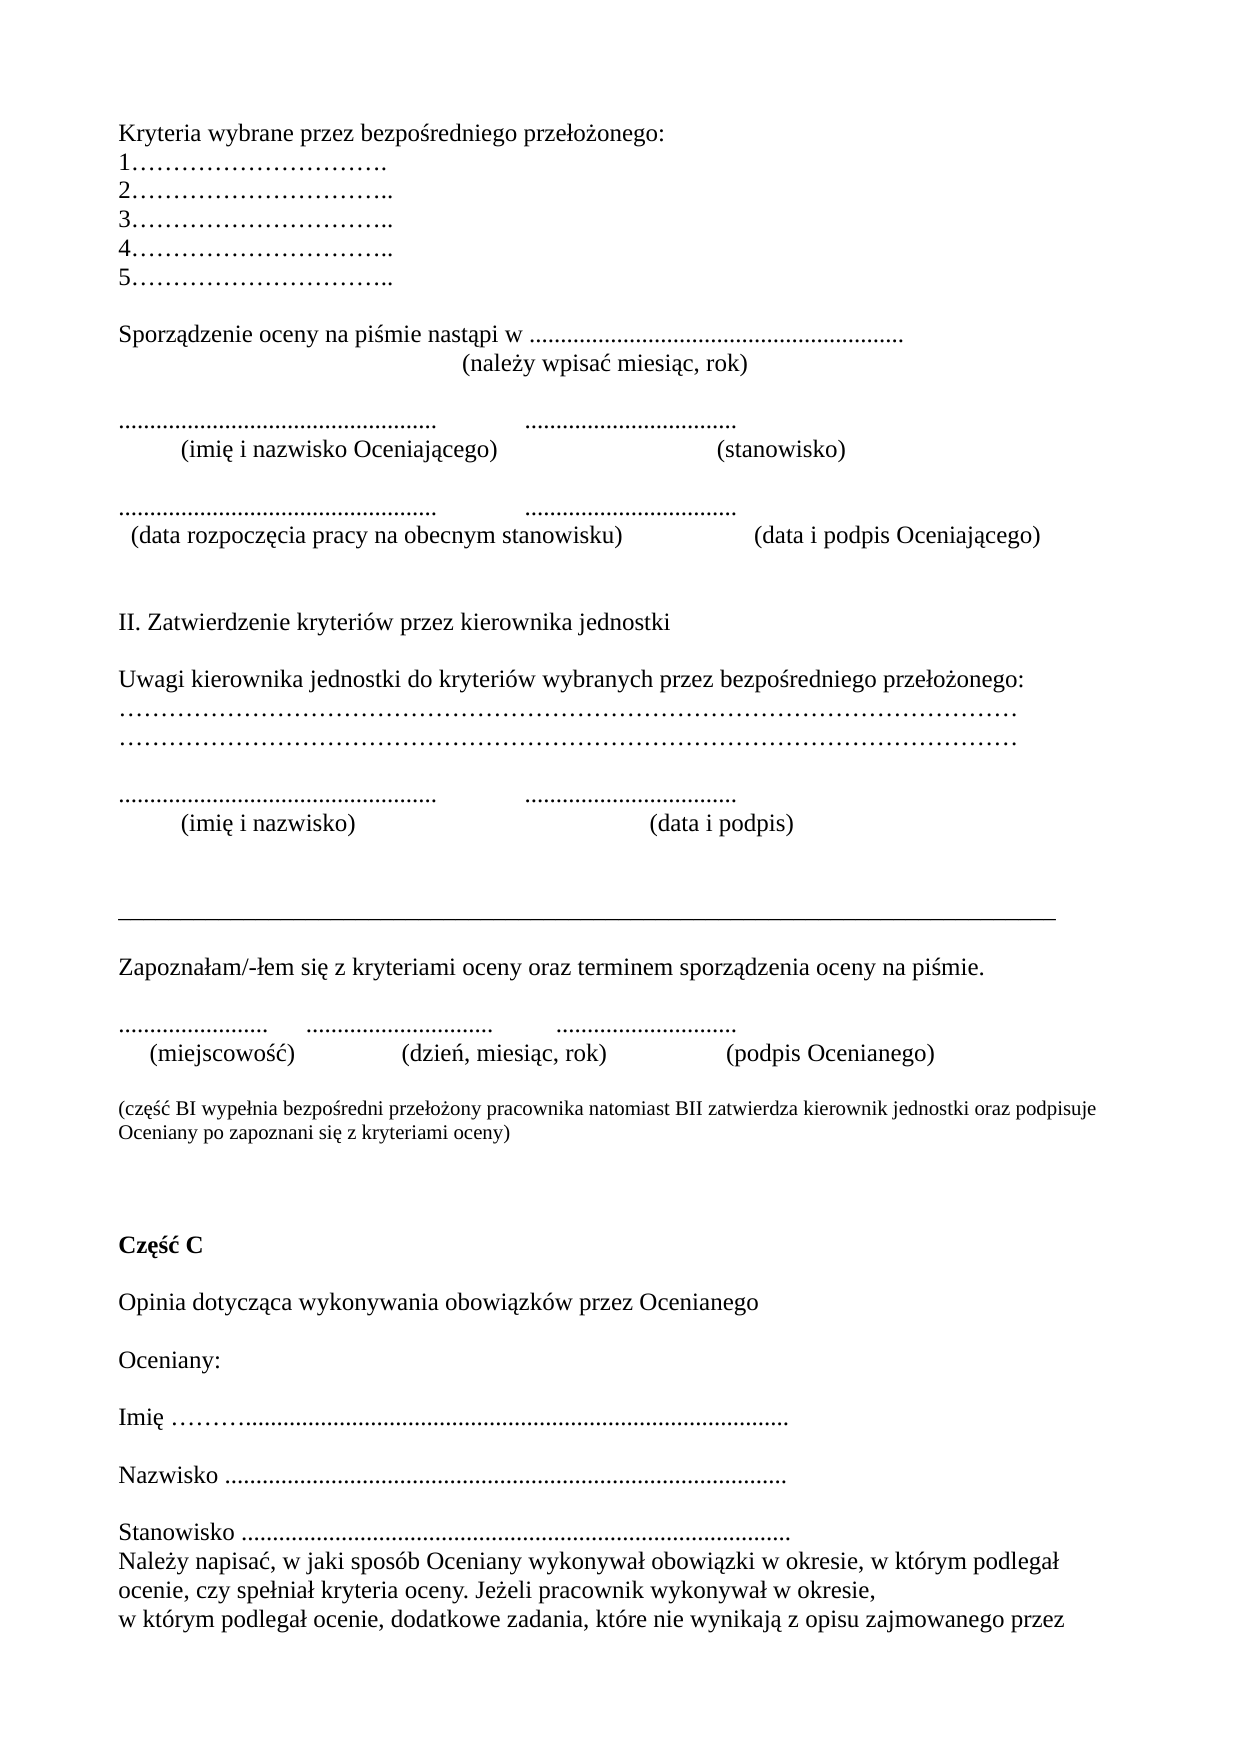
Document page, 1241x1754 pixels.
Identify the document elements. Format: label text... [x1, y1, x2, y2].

text ……………………………………………………………………………………………… [118, 693, 1122, 722]
text Zapoznałam/-łem się z kryteriami oceny oraz terminem sporządzenia oceny na piśmie. [118, 952, 1122, 981]
text ……………………………………………………………………………………………… [118, 722, 1122, 751]
text 4………………………….. [118, 233, 1122, 262]
text 3………………………….. [118, 204, 1122, 233]
text Opinia dotycząca wykonywania obowiązków przez Ocenianego [118, 1287, 1122, 1316]
text (miejscowość) (dzień, miesiąc, rok) (podpis Ocenianego) [118, 1038, 1122, 1067]
text Stanowisko ........................................................................................ [118, 1517, 1122, 1546]
text Należy napisać, w jaki sposób Oceniany wykonywał obowiązki w okresie, w którym podlegał ocenie, czy spełniał kryteria oceny. Jeżeli pracownik wykonywał w okresie, w którym podlegał ocenie, dodatkowe zadania, które nie wynikają z opisu zajmowanego przez [118, 1546, 1122, 1632]
text Oceniany: [118, 1345, 1122, 1374]
text (imię i nazwisko) (data i podpis) [118, 808, 1122, 837]
text Sporządzenie oceny na piśmie nastąpi w ............................................................ [118, 319, 1122, 348]
text ___________________________________________________________________________ [118, 894, 1122, 923]
text (imię i nazwisko Oceniającego) (stanowisko) [118, 434, 1122, 463]
text (data rozpoczęcia pracy na obecnym stanowisku) (data i podpis Oceniającego) [118, 521, 1122, 549]
text Imię ………....................................................................................... [118, 1402, 1122, 1431]
text ................................................... .................................. [118, 779, 1122, 808]
text ........................ .............................. ............................. [118, 1009, 1122, 1038]
text ................................................... .................................. [118, 492, 1122, 521]
text (część BI wypełnia bezpośredni przełożony pracownika natomiast BII zatwierdza kierownik jednostki oraz podpisuje Oceniany po zapoznani się z kryteriami oceny) [118, 1096, 1122, 1144]
text 5………………………….. [118, 262, 1122, 291]
text 1…………………………. [118, 147, 1122, 176]
text Uwagi kierownika jednostki do kryteriów wybranych przez bezpośredniego przełożonego: [118, 664, 1122, 693]
text Nazwisko .......................................................................................... [118, 1460, 1122, 1489]
text Kryteria wybrane przez bezpośredniego przełożonego: [118, 118, 1122, 147]
text 2………………………….. [118, 176, 1122, 204]
text (należy wpisać miesiąc, rok) [118, 348, 1122, 377]
text Część C [118, 1230, 1122, 1259]
text II. Zatwierdzenie kryteriów przez kierownika jednostki [118, 607, 1122, 636]
text ................................................... .................................. [118, 406, 1122, 434]
